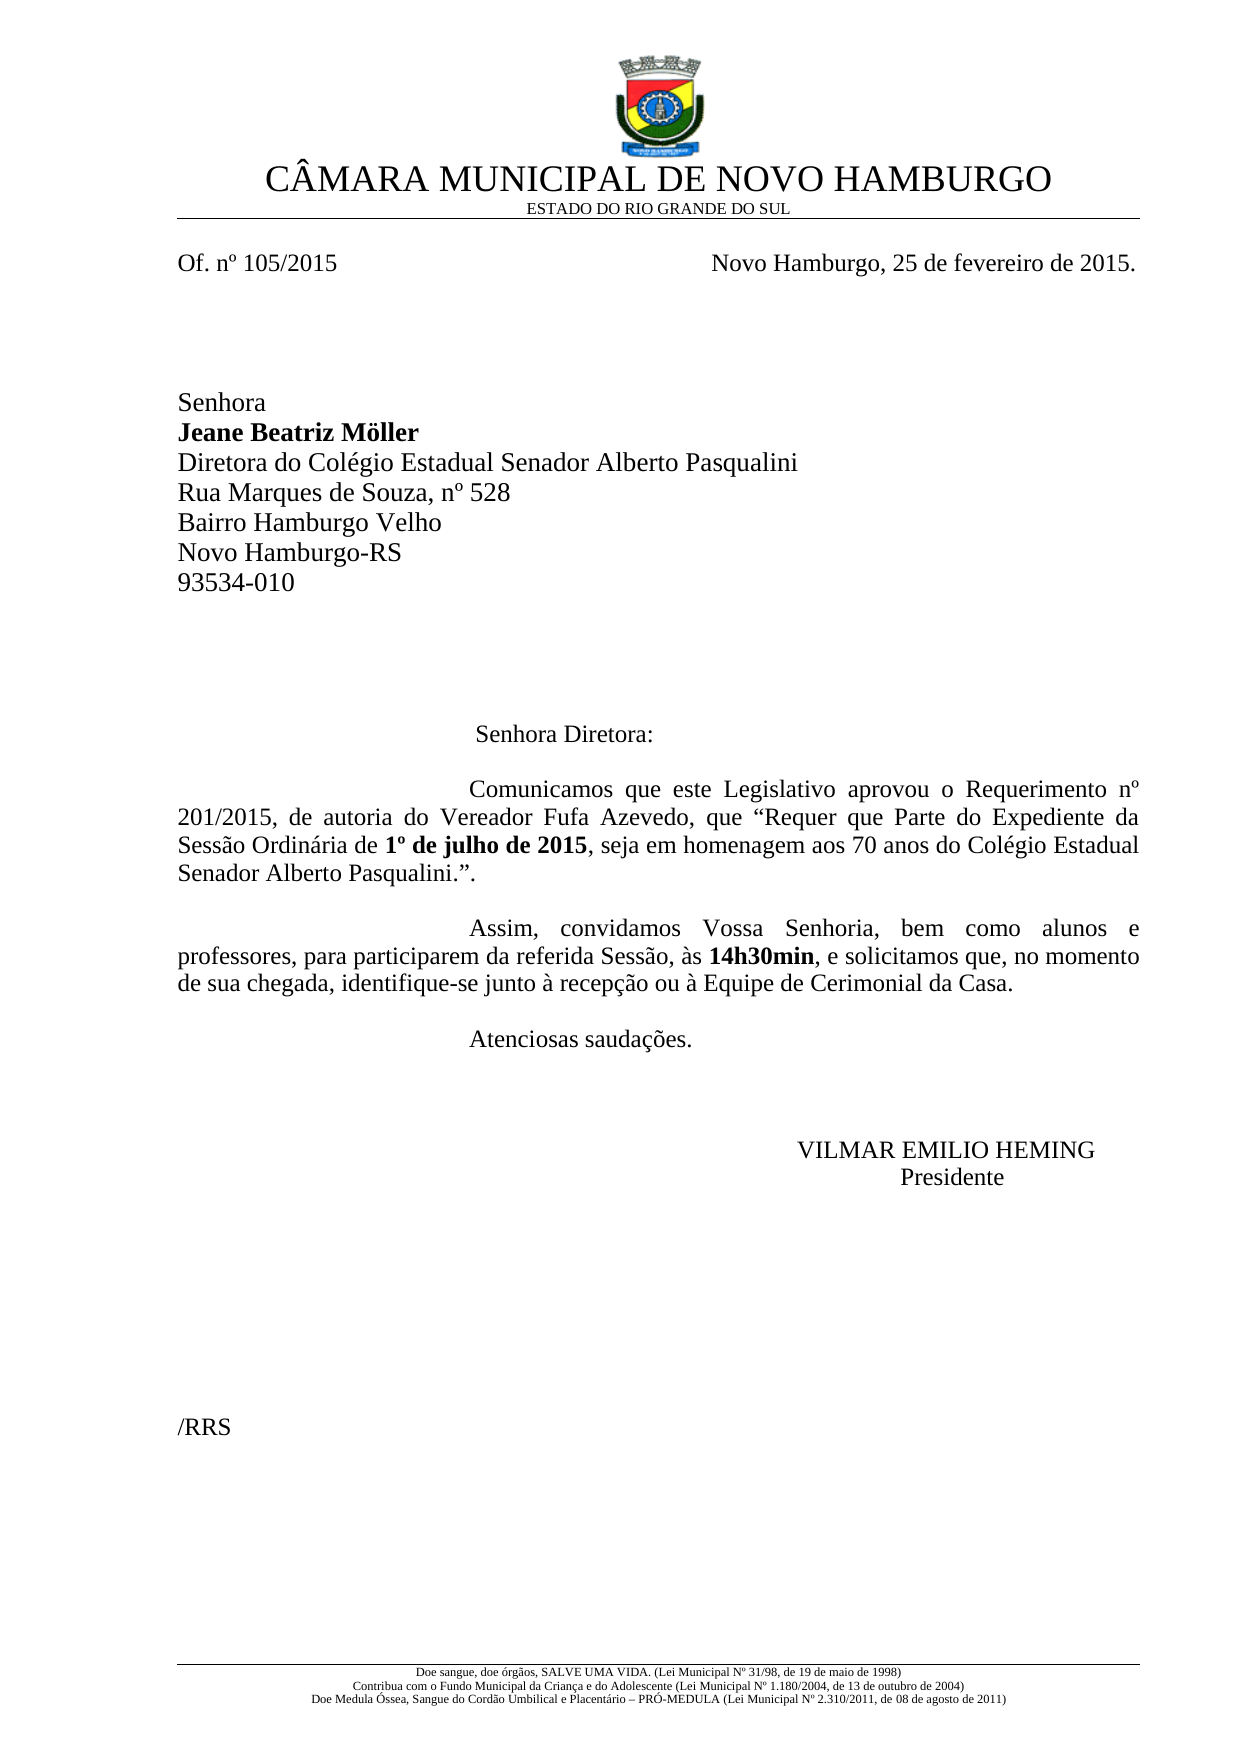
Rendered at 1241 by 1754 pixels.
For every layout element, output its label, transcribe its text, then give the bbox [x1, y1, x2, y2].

text Bairro Hamburgo Velho [177, 507, 1140, 537]
text Assim, convidamos Vossa Senhoria, bem como alunos e professores, para participarem da referida Sessão, às 14h30min, e solicitamos que, no momento de sua chegada, identifique-se junto à recepção ou à Equipe de Cerimonial da Casa. [177, 914, 1140, 997]
text Presidente [177, 1163, 1140, 1191]
text Senhora [177, 387, 1140, 417]
picture [608, 47, 709, 163]
text VILMAR EMILIO HEMING [797, 1136, 1140, 1163]
text Comunicamos que este Legislativo aprovou o Requerimento nº 201/2015, de autoria do Vereador Fufa Azevedo, que “Requer que Parte do Expediente da Sessão Ordinária de 1º de julho de 2015, seja em homenagem aos 70 anos do Colégio Estadual Senador Alberto Pasqualini.”. [177, 776, 1140, 886]
text Of. nº 105/2015 Novo Hamburgo, 25 de fevereiro de 2015. [177, 249, 1140, 276]
text Rua Marques de Souza, nº 528 [177, 477, 1140, 507]
text Jeane Beatriz Möller [177, 417, 1140, 447]
text Senhora Diretora: [177, 720, 1140, 748]
text /RRS [177, 1413, 1140, 1441]
subtitle Novo Hamburgo-RS [177, 537, 1046, 567]
text Diretora do Colégio Estadual Senador Alberto Pasqualini [177, 447, 1140, 477]
text 93534-010 [177, 567, 1140, 597]
text Atenciosas saudações. [177, 1025, 1140, 1053]
